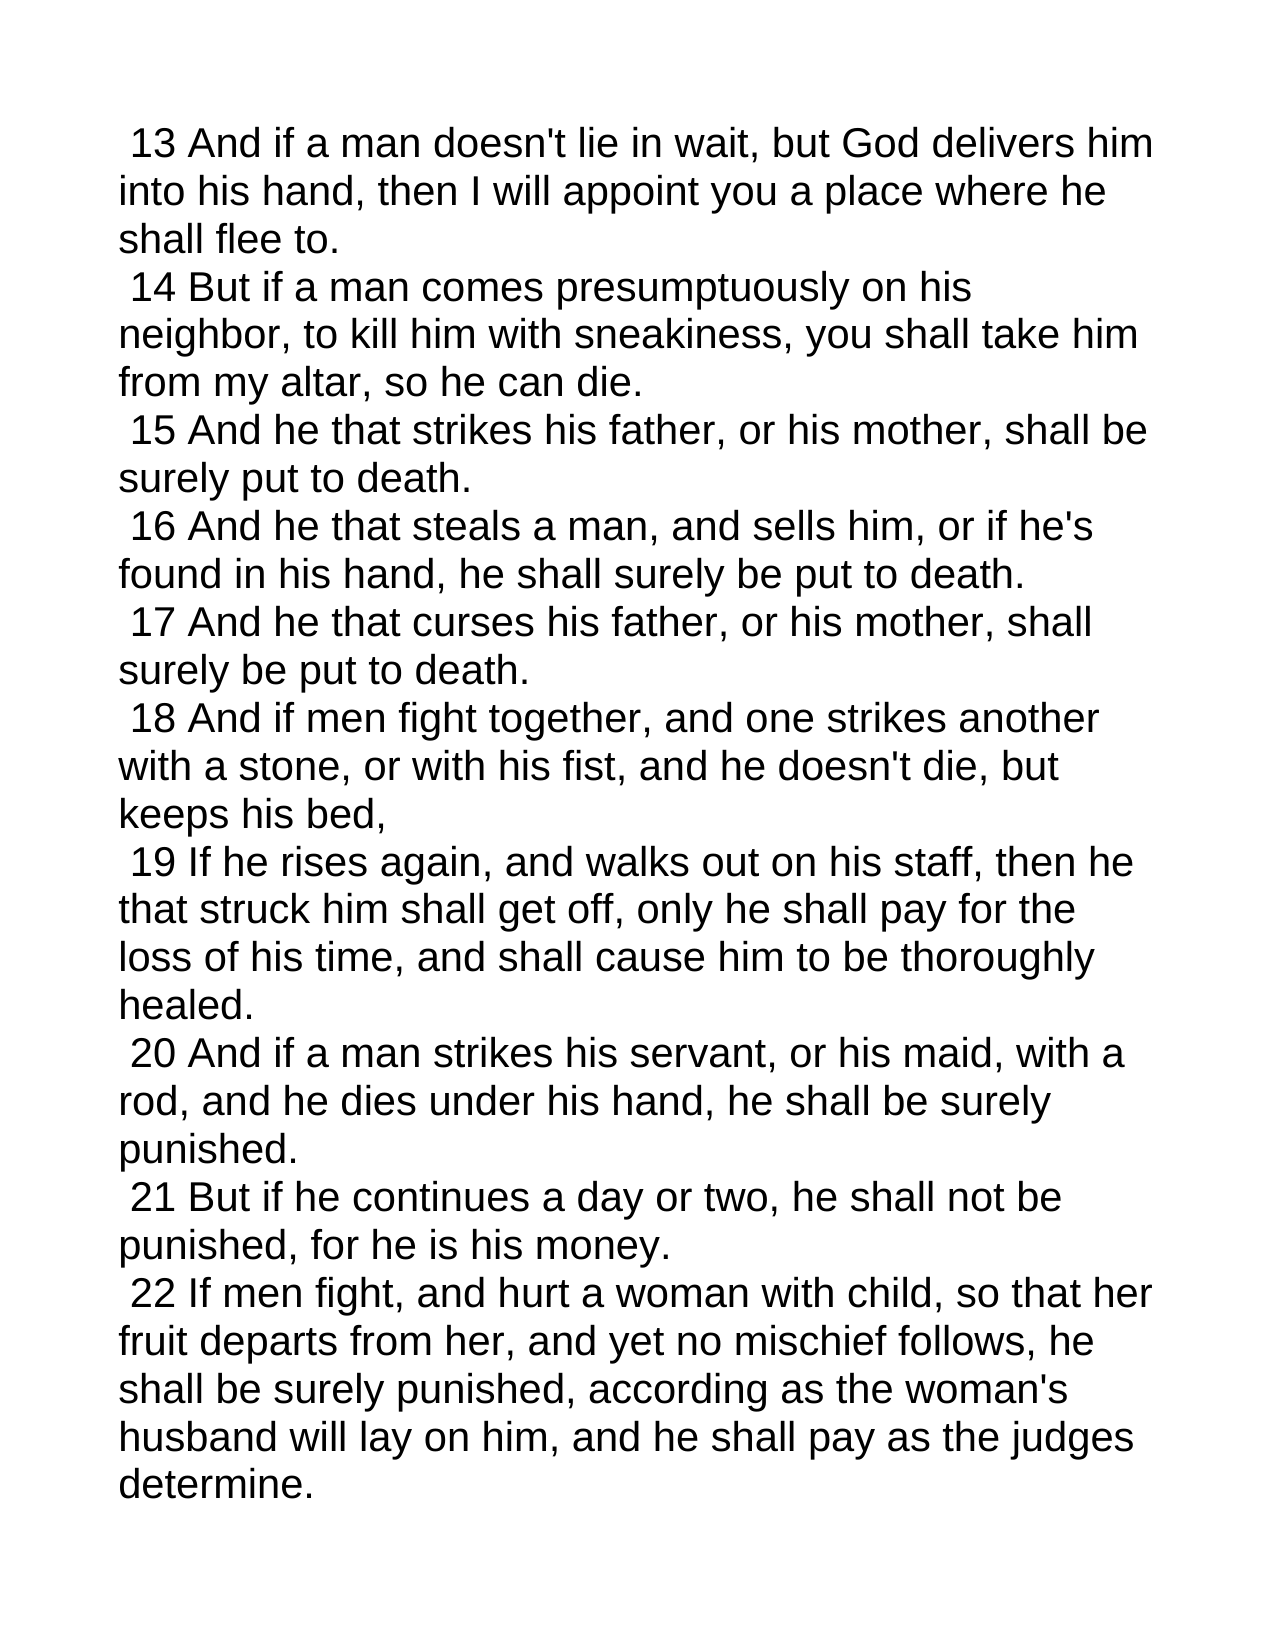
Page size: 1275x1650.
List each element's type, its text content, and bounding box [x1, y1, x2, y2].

text 20 And if a man strikes his servant, or his maid, with a rod, and he dies under his hand, he shall be surely punished. [118, 1028, 1157, 1172]
text 15 And he that strikes his father, or his mother, shall be surely put to death. [118, 406, 1157, 501]
text 19 If he rises again, and walks out on his staff, then he that struck him shall get off, only he shall pay for the loss of his time, and shall cause him to be thoroughly healed. [118, 837, 1157, 1028]
text 17 And he that curses his father, or his mother, shall surely be put to death. [118, 597, 1157, 693]
text 13 And if a man doesn't lie in wait, but God delivers him into his hand, then I will appoint you a place where he shall flee to. [118, 118, 1157, 262]
text 16 And he that steals a man, and sells him, or if he's found in his hand, he shall surely be put to death. [118, 501, 1157, 597]
text 22 If men fight, and hurt a woman with child, so that her fruit departs from her, and yet no mischief follows, he shall be surely punished, according as the woman's husband will lay on him, and he shall pay as the judges determine. [118, 1268, 1157, 1508]
text 14 But if a man comes presumptuously on his neighbor, to kill him with sneakiness, you shall take him from my altar, so he can die. [118, 262, 1157, 406]
text 21 But if he continues a day or two, he shall not be punished, for he is his money. [118, 1172, 1157, 1268]
text 18 And if men fight together, and one strikes another with a stone, or with his fist, and he doesn't die, but keeps his bed, [118, 693, 1157, 837]
